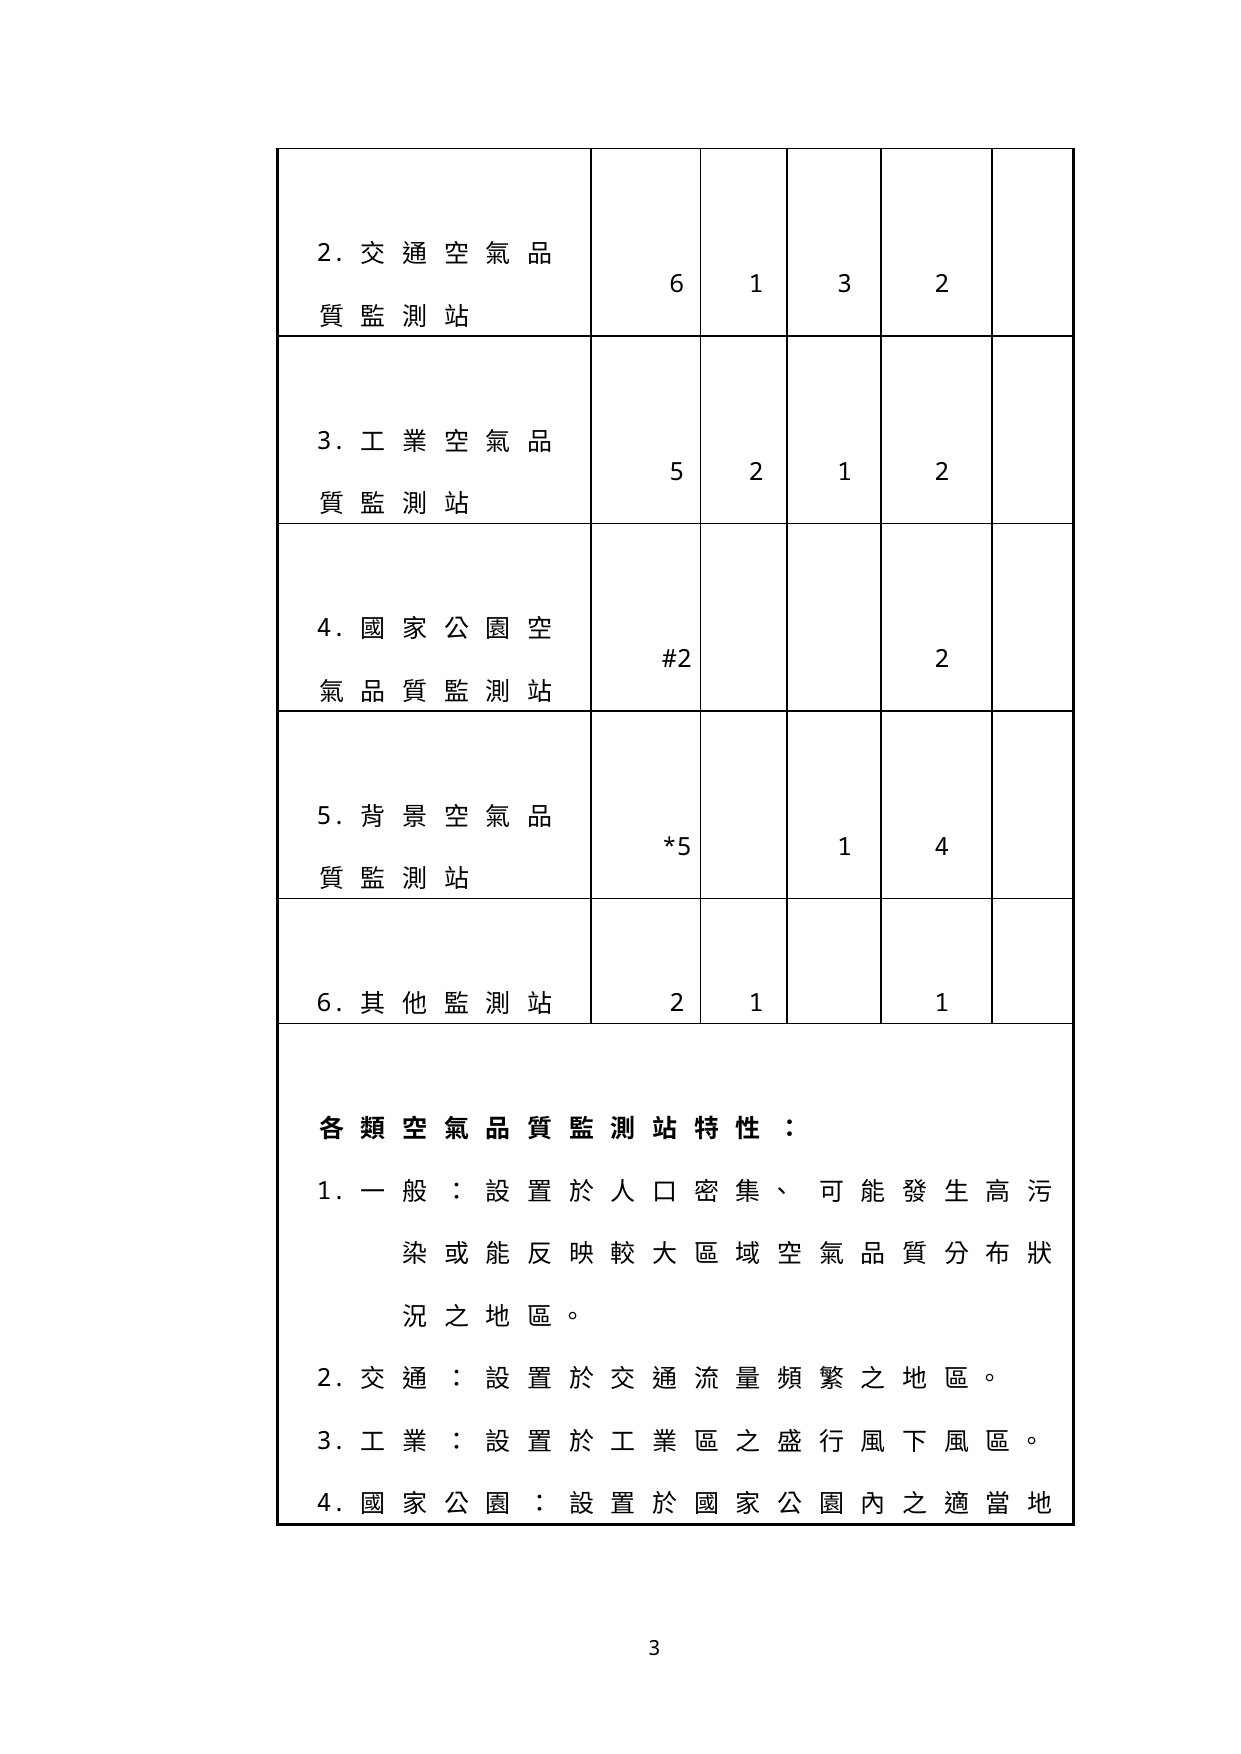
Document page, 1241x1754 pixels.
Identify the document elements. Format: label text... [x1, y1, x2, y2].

table_cell 1 [788, 337, 880, 523]
table_cell 2 [882, 524, 991, 710]
table_cell 5 [592, 337, 700, 523]
table_cell 1 [701, 899, 786, 1023]
table_cell [993, 712, 1072, 898]
table_cell [993, 899, 1072, 1023]
table_cell 6 [592, 149, 700, 335]
table_cell 各類空氣品質監測站特性： 1.一般：設置於人口密集、可能發生高污染或能反映較大區域空氣品質分布狀況之地區。 2.交通：設置於交通流量頻繁之地區。 3.工業：設置於工業區之盛行風下風區。 4.國家公園：設置於國家公園內之適當地 [279, 1024, 1072, 1523]
table_cell [788, 524, 880, 710]
table_cell 4 [882, 712, 991, 898]
table_cell 2 [882, 337, 991, 523]
table_cell *5 [592, 712, 700, 898]
table_cell [788, 899, 880, 1023]
table_cell 6.其他監測站 [279, 899, 590, 1023]
table_cell 1 [788, 712, 880, 898]
table_cell 3.工業空氣品質監測站 [279, 337, 590, 523]
table_cell 2 [701, 337, 786, 523]
table_cell 2 [592, 899, 700, 1023]
table_cell 5.背景空氣品質監測站 [279, 712, 590, 898]
table_cell 2 [882, 149, 991, 335]
table_cell #2 [592, 524, 700, 710]
table_cell 4.國家公園空氣品質監測站 [279, 524, 590, 710]
table_cell [993, 149, 1072, 335]
table_cell [701, 524, 786, 710]
table_cell [701, 712, 786, 898]
table_cell [993, 524, 1072, 710]
table_cell 1 [701, 149, 786, 335]
table_cell 2.交通空氣品質監測站 [279, 149, 590, 335]
table_cell 3 [788, 149, 880, 335]
table_cell 1 [882, 899, 991, 1023]
table_cell [993, 337, 1072, 523]
